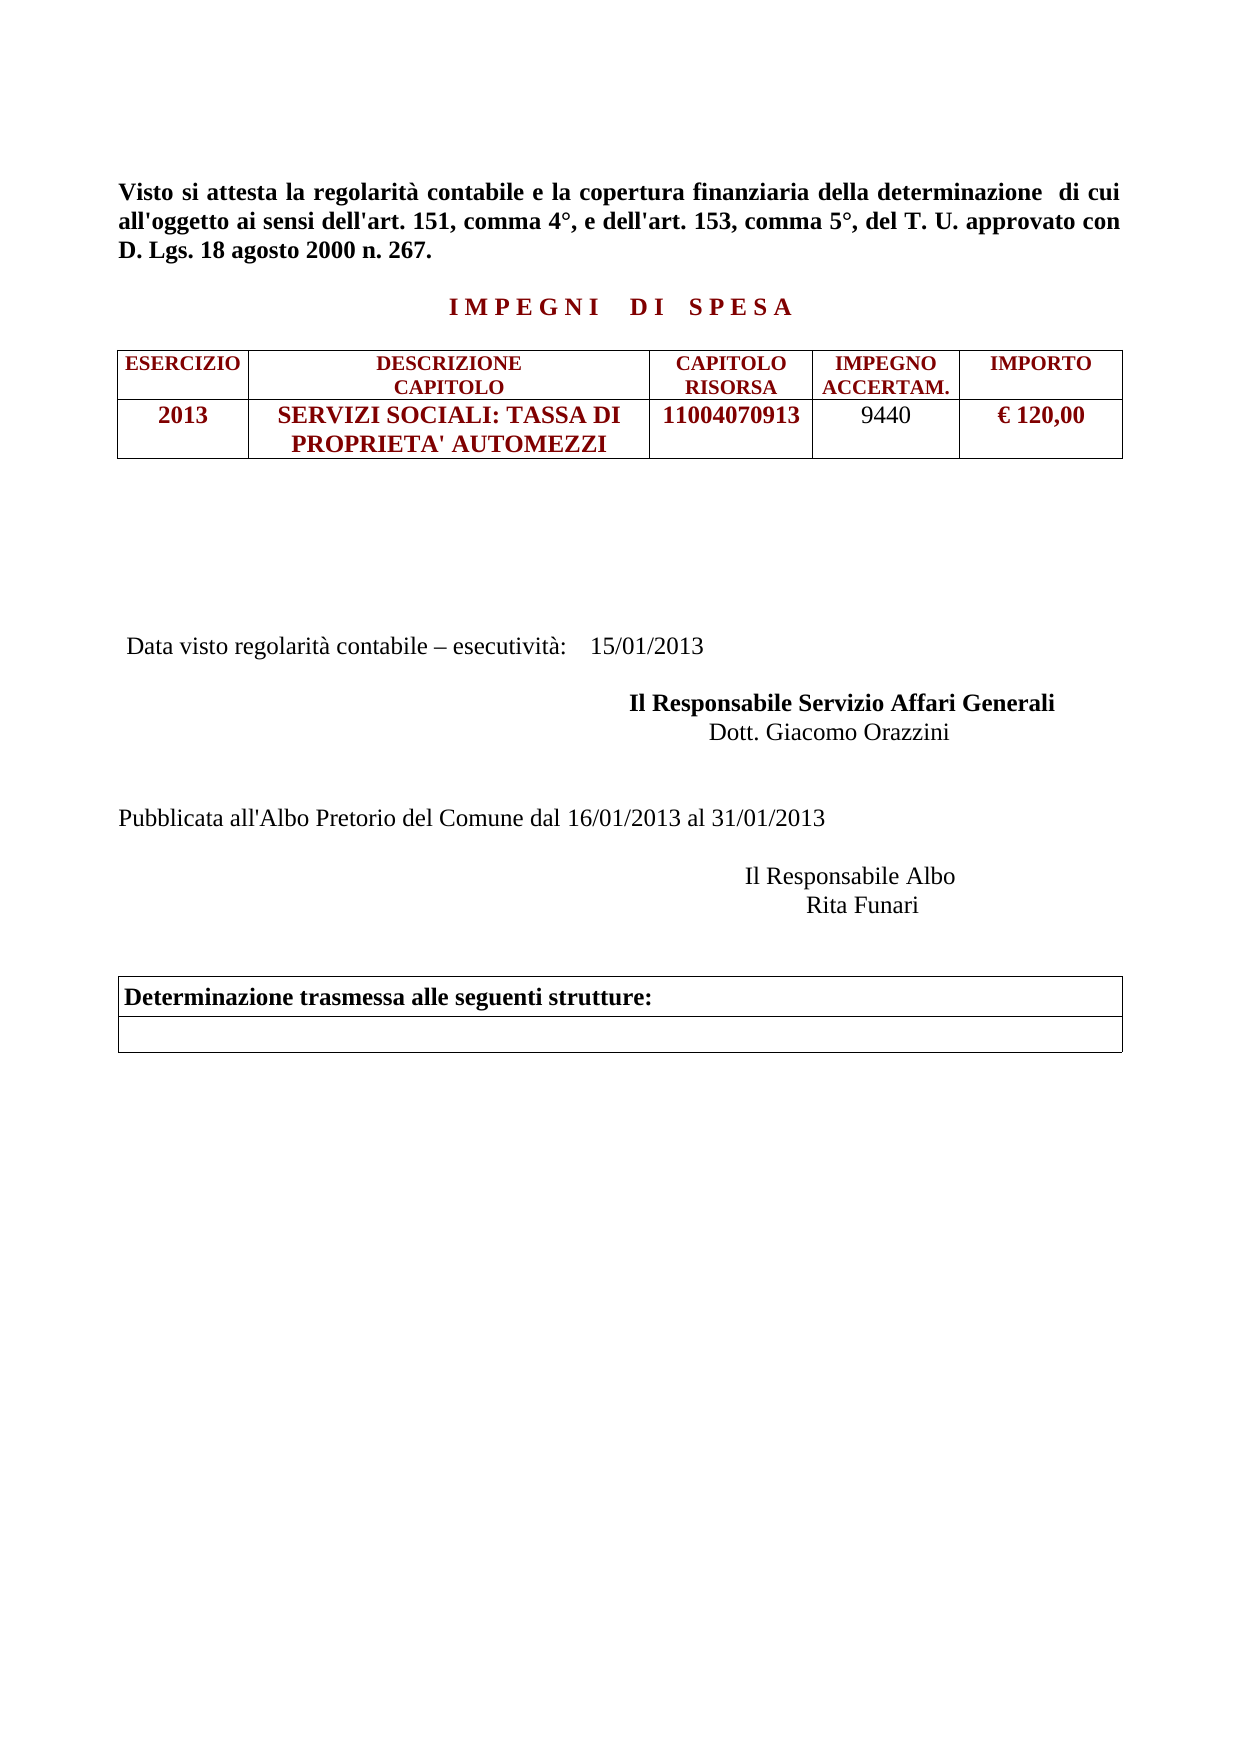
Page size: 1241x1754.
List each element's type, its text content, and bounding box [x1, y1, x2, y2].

table_header [450, 1196, 569, 1224]
table_cell [569, 1225, 1123, 1253]
table_header ESERCIZIO [118, 351, 248, 399]
table_header [119, 1196, 450, 1224]
table_header 15/01/2013 [576, 631, 791, 660]
table_header [569, 1196, 1123, 1224]
table_cell [120, 890, 450, 918]
table_header Determinazione trasmessa alle seguenti strutture: [119, 977, 1122, 1016]
table_cell [450, 545, 791, 573]
table_header [116, 516, 450, 545]
table_cell Il Responsabile Albo [578, 861, 1122, 890]
table_cell [119, 717, 576, 746]
table_cell [576, 660, 791, 688]
table_cell Rita Funari [578, 890, 1122, 918]
table_cell 9440 [813, 400, 959, 457]
table_header DESCRIZIONE CAPITOLO [249, 351, 649, 399]
table_cell [119, 660, 576, 688]
text I M P E G N I D I S P E S A [118, 292, 1122, 321]
table_cell 2013 [118, 400, 248, 457]
table_header [791, 516, 1122, 545]
table_header [120, 832, 1122, 861]
table_cell [791, 545, 1122, 573]
table_cell € 120,00 [960, 400, 1122, 457]
table_cell [119, 1225, 450, 1253]
table_cell SERVIZI SOCIALI: TASSA DI PROPRIETA' AUTOMEZZI [249, 400, 649, 457]
table_header IMPEGNO ACCERTAM. [813, 351, 959, 399]
table_cell [450, 861, 578, 890]
table_header [791, 631, 1120, 660]
table_header IMPORTO [960, 351, 1122, 399]
table_cell 11004070913 [650, 400, 812, 457]
text Visto si attesta la regolarità contabile e la copertura finanziaria della determinazione di cui all'oggetto ai sensi dell'art. 151, comma 4°, e dell'art. 153, comma 5°, del T. U. approvato con D. Lgs. 18 agosto 2000 n. 267. [118, 177, 1122, 263]
table_header CAPITOLO RISORSA [650, 351, 812, 399]
table_cell Dott. Giacomo Orazzini [576, 717, 1120, 746]
table_cell [450, 1225, 569, 1253]
table_cell [119, 1017, 1122, 1052]
table_header [450, 516, 791, 545]
table_cell [119, 689, 576, 717]
table_cell [791, 660, 1120, 688]
table_cell [116, 545, 450, 573]
table_cell [120, 861, 450, 890]
table_cell [450, 890, 578, 918]
table_cell Il Responsabile Servizio Affari Generali [576, 689, 1120, 717]
text Pubblicata all'Albo Pretorio del Comune dal 16/01/2013 al 31/01/2013 [118, 803, 1122, 832]
table_header Data visto regolarità contabile – esecutività: [119, 631, 576, 660]
